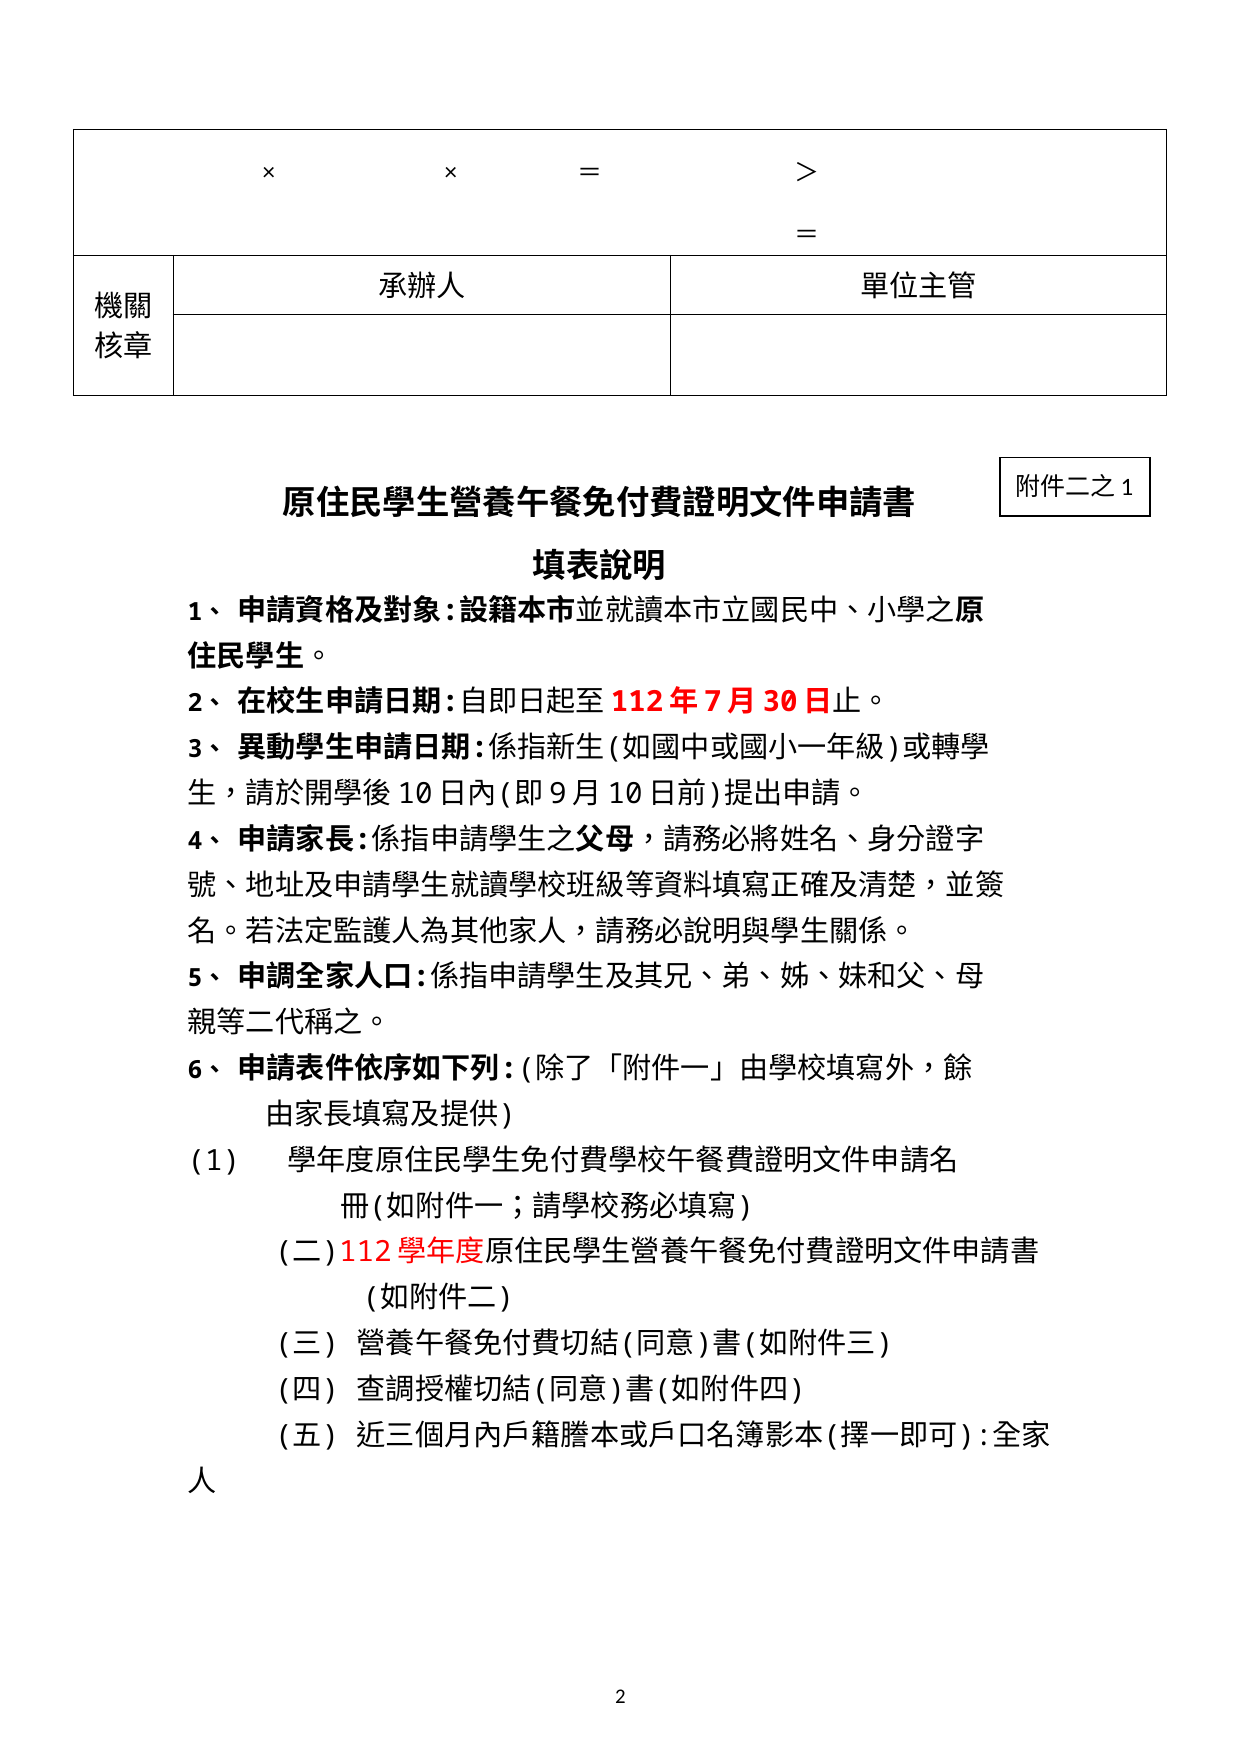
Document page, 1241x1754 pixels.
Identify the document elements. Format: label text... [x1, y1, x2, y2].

text 附件二之1 [1015, 466, 1134, 502]
text 冊(如附件一；請學校務必填寫) [340, 1179, 1011, 1225]
text (五) 近三個月內戶籍謄本或戶口名簿影本(擇一即可):全家人 [187, 1408, 1053, 1500]
table_cell [469, 130, 571, 255]
table_cell 機關 核章 [74, 256, 173, 395]
table_cell [671, 315, 1166, 395]
text (三) 營養午餐免付費切結(同意)書(如附件三) [187, 1317, 1053, 1363]
list 學年度原住民學生免付費學校午餐費證明文件申請名 [187, 1133, 1011, 1179]
text (如附件二) [187, 1271, 1053, 1317]
list 異動學生申請日期:係指新生(如國中或國小一年級)或轉學生，請於開學後10日內(即9月10日前)提出申請。 [187, 721, 1011, 813]
text (四) 查調授權切結(同意)書(如附件四) [187, 1363, 1053, 1408]
text 原住民學生營養午餐免付費證明文件申請書 [187, 458, 1011, 521]
text 填表說明 [187, 521, 1011, 583]
table_cell [826, 130, 1166, 255]
table_cell × [444, 130, 469, 255]
list 申請資格及對象:設籍本市並就讀本市立國民中、小學之原住民學生。 [187, 583, 1011, 675]
text (二)112學年度原住民學生營養午餐免付費證明文件申請書 [187, 1225, 1053, 1271]
table_cell 承辦人 [174, 256, 670, 314]
text 由家長填寫及提供) [265, 1088, 1011, 1133]
list 在校生申請日期:自即日起至112年7月30日止。 [187, 675, 1011, 721]
table_cell [297, 130, 444, 255]
list 申請表件依序如下列:(除了「附件一」由學校填寫外，餘 [187, 1042, 1011, 1088]
list 申調全家人口:係指申請學生及其兄、弟、姊、妹和父、母親等二代稱之。 [187, 950, 1011, 1042]
table_cell ＝ [571, 130, 616, 255]
table_cell [616, 130, 794, 255]
table_cell ＞ ＝ [794, 130, 826, 255]
list 申請家長:係指申請學生之父母，請務必將姓名、身分證字號、地址及申請學生就讀學校班級等資料填寫正確及清楚，並簽名。若法定監護人為其他家人，請務必說明與學生關係。 [187, 813, 1011, 950]
table_cell × [253, 130, 297, 255]
text [1001, 458, 1149, 515]
table_cell [74, 130, 252, 255]
table_cell 單位主管 [671, 256, 1166, 314]
table_cell [174, 315, 670, 395]
